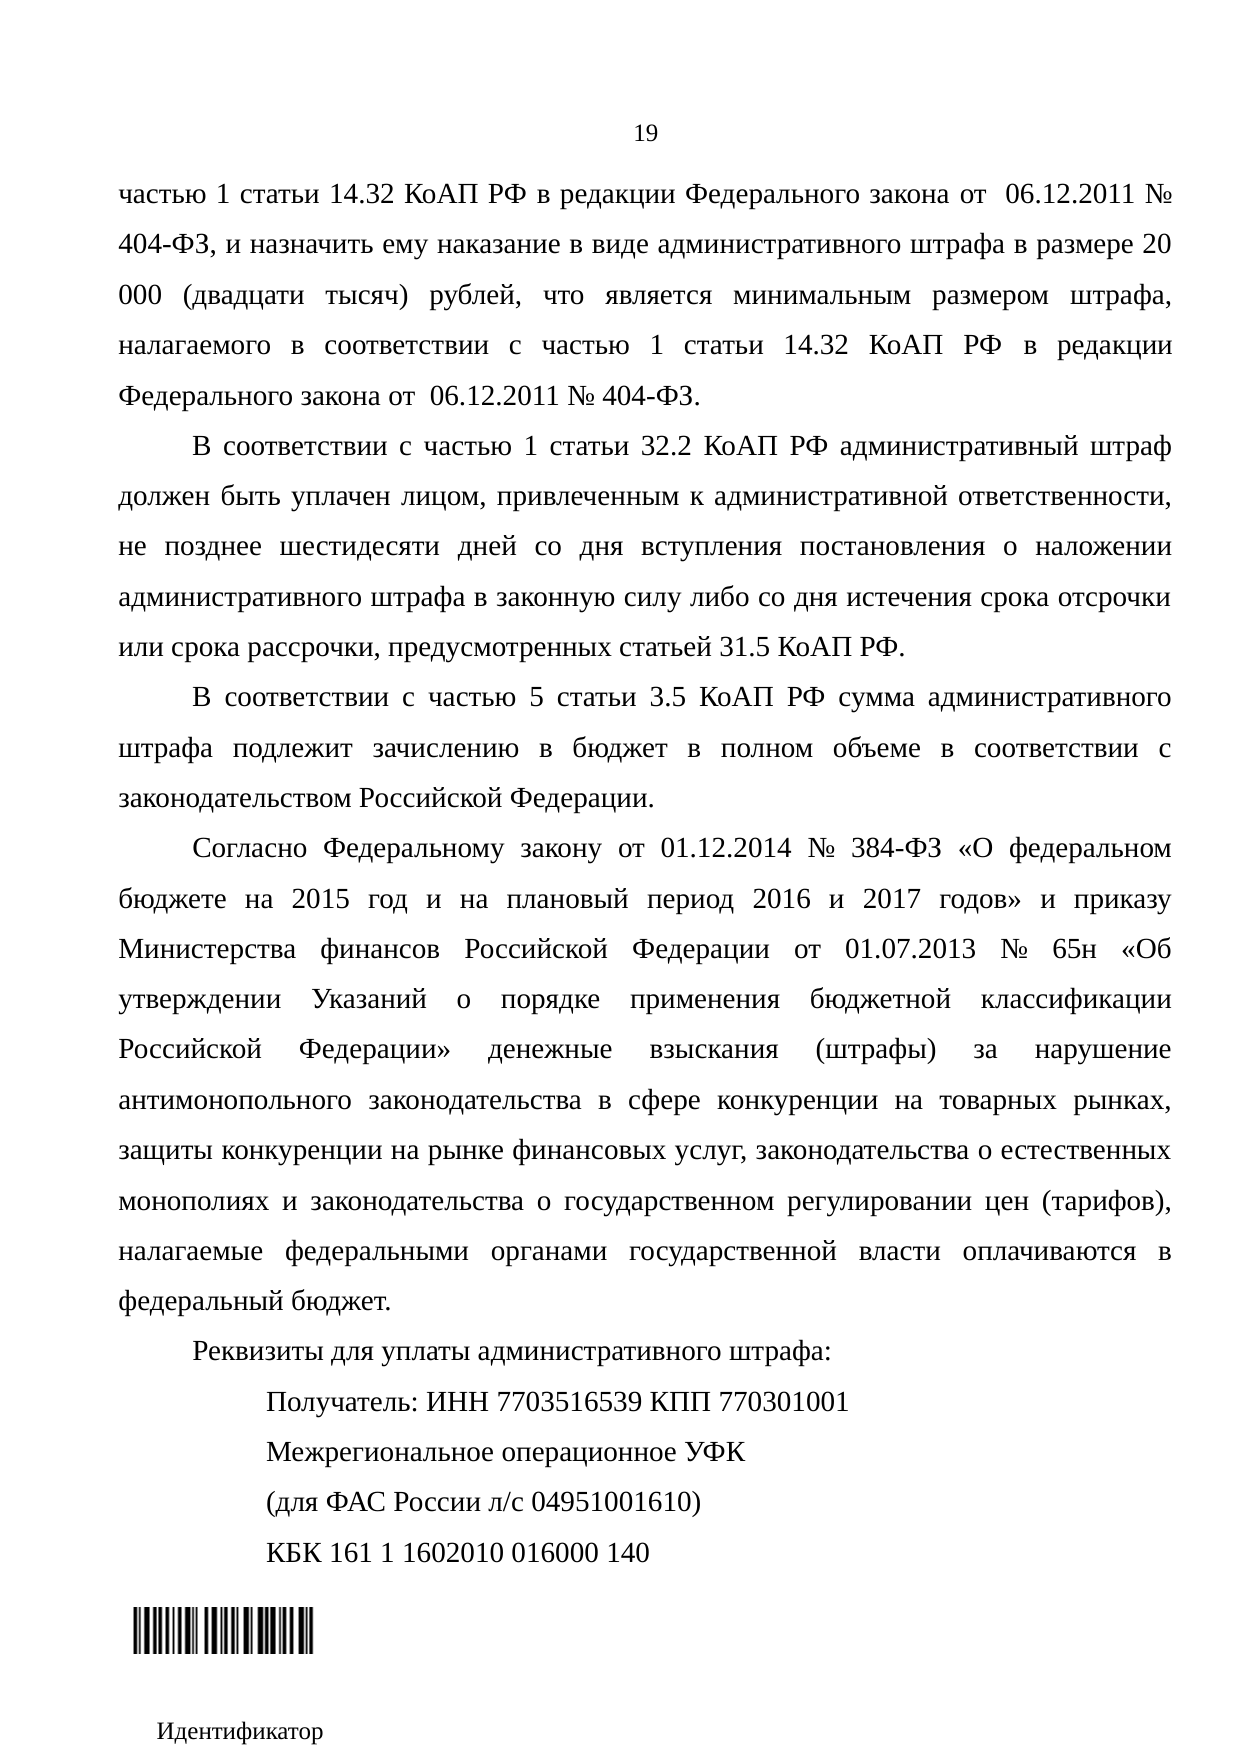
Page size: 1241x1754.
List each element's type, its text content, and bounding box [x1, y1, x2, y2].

text В соответствии с частью 5 статьи 3.5 КоАП РФ сумма административного штрафа подлежит зачислению в бюджет в полном объеме в соответствии с законодательством Российской Федерации. [118, 679, 1173, 814]
text частью 1 статьи 14.32 КоАП РФ в редакции Федерального закона от 06.12.2011 № 404-ФЗ, и назначить ему наказание в виде административного штрафа в размере 20 000 (двадцати тысяч) рублей, что является минимальным размером штрафа, налагаемого в соответствии с частью 1 статьи 14.32 КоАП РФ в редакции Федерального закона от 06.12.2011 № 404-ФЗ. [118, 176, 1173, 411]
text Межрегиональное операционное УФК [118, 1434, 1173, 1468]
text (для ФАС России л/с 04951001610) [118, 1484, 1173, 1518]
text КБК 161 1 1602010 016000 140 [118, 1535, 1173, 1568]
picture [118, 1607, 331, 1654]
text Согласно Федеральному закону от 01.12.2014 № 384-ФЗ «О федеральном бюджете на 2015 год и на плановый период 2016 и 2017 годов» и приказу Министерства финансов Российской Федерации от 01.07.2013 № 65н «Об утверждении Указаний о порядке применения бюджетной классификации Российской Федерации» денежные взыскания (штрафы) за нарушение антимонопольного законодательства в сфере конкуренции на товарных рынках, защиты конкуренции на рынке финансовых услуг, законодательства о естественных монополиях и законодательства о государственном регулировании цен (тарифов), налагаемые федеральными органами государственной власти оплачиваются в федеральный бюджет. [118, 830, 1173, 1317]
text В соответствии с частью 1 статьи 32.2 КоАП РФ административный штраф должен быть уплачен лицом, привлеченным к административной ответственности, не позднее шестидесяти дней со дня вступления постановления о наложении административного штрафа в законную силу либо со дня истечения срока отсрочки или срока рассрочки, предусмотренных статьей 31.5 КоАП РФ. [118, 428, 1173, 663]
text Реквизиты для уплаты административного штрафа: [118, 1333, 1173, 1367]
text Получатель: ИНН 7703516539 КПП 770301001 [118, 1384, 1173, 1417]
